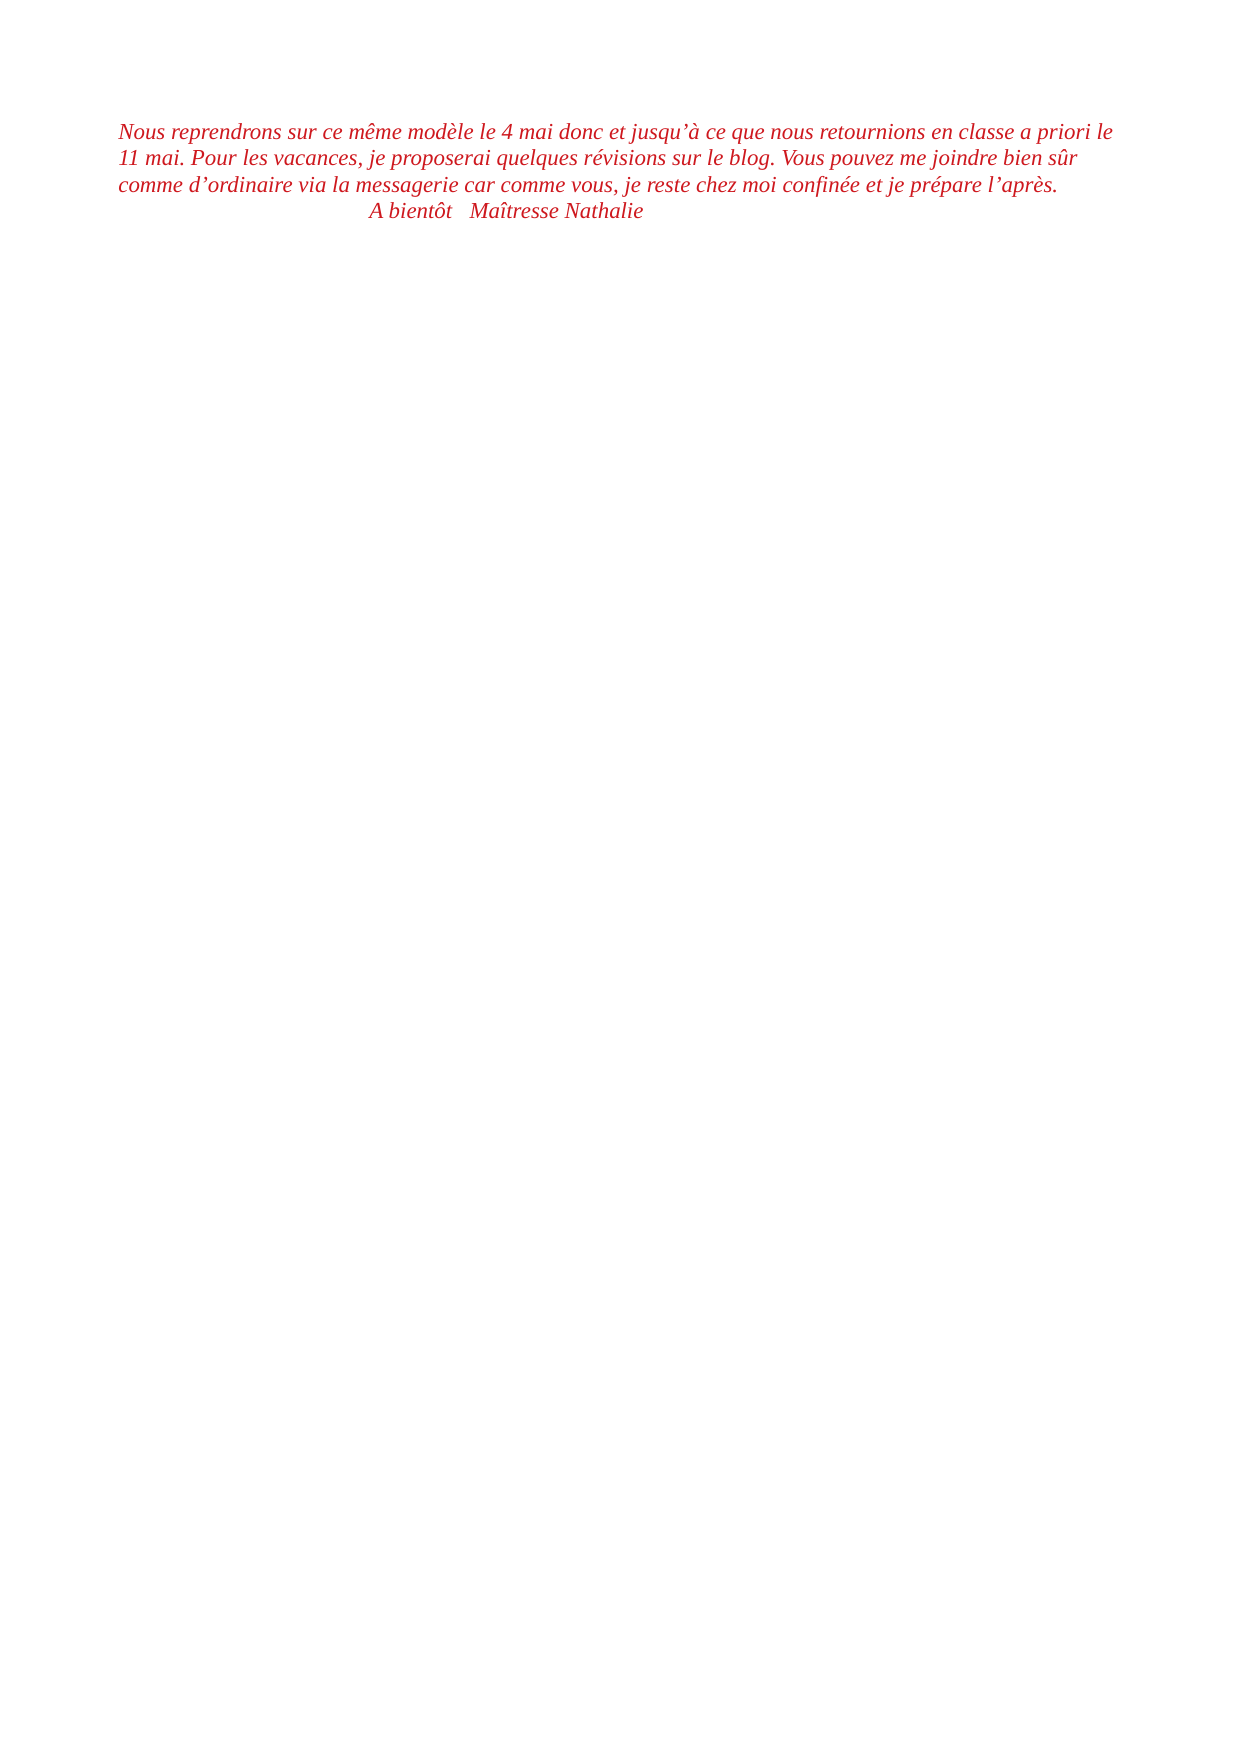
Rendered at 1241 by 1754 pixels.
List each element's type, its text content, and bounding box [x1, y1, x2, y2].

text Nous reprendrons sur ce même modèle le 4 mai donc et jusqu’à ce que nous retournions en classe a priori le 11 mai. Pour les vacances, je proposerai quelques révisions sur le blog. Vous pouvez me joindre bien sûr comme d’ordinaire via la messagerie car comme vous, je reste chez moi confinée et je prépare l’après. [118, 118, 1122, 197]
text A bientôt Maîtresse Nathalie [118, 197, 1122, 223]
